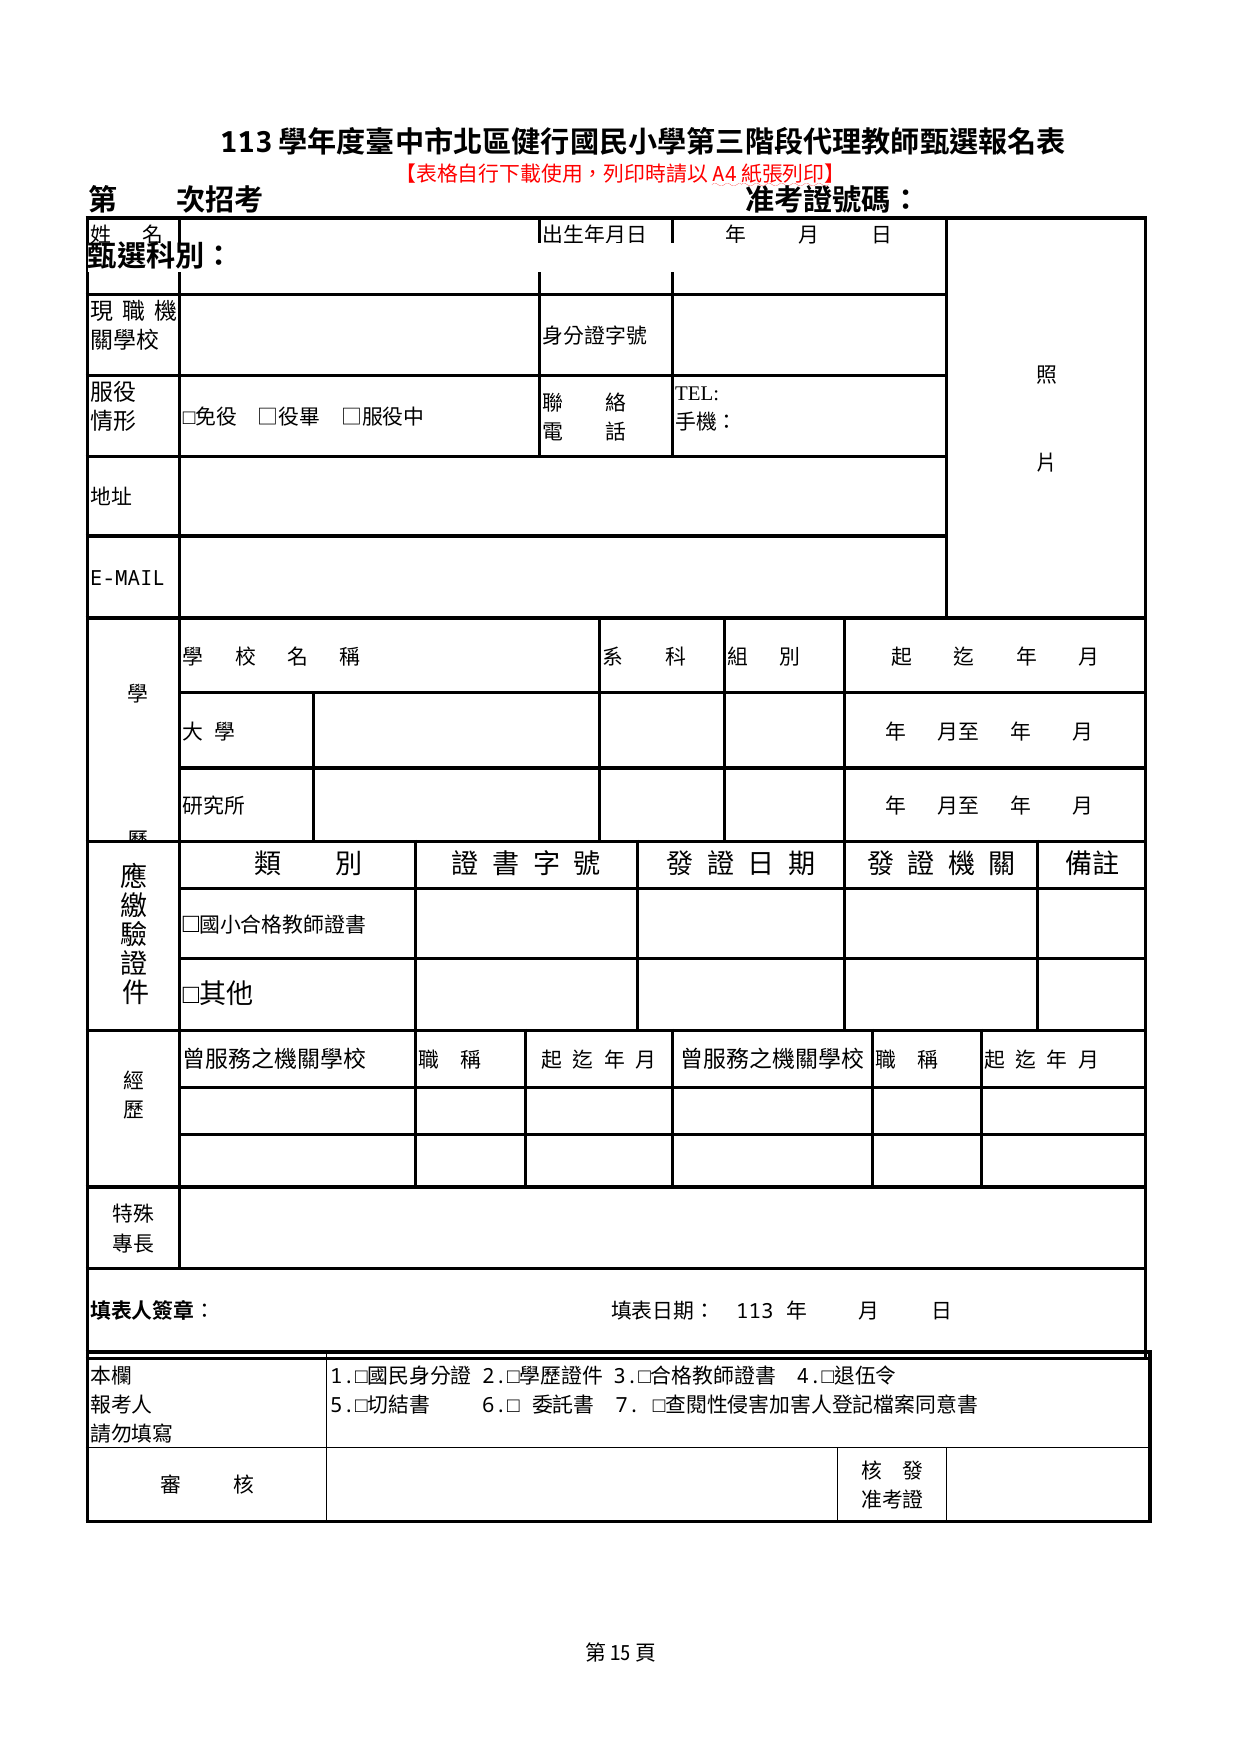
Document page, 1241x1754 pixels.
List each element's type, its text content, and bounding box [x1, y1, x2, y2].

table_cell [674, 1089, 871, 1133]
text 甄選科別： [88, 243, 791, 272]
table_cell [639, 890, 843, 957]
table_cell [983, 1089, 1144, 1133]
table_cell 本欄 報考人 請勿填寫 [89, 1360, 326, 1447]
table_cell [726, 694, 843, 766]
table_header 年 月 日 [674, 220, 945, 293]
table_cell [874, 1089, 980, 1133]
table_cell 證 書 字 號 [417, 843, 636, 887]
table_cell [1039, 960, 1144, 1029]
table_cell TEL: 手機： [674, 377, 945, 455]
table_cell □免役 □役畢 □服役中 [181, 377, 538, 455]
table_cell 曾服務之機關學校 [181, 1032, 414, 1086]
table_cell 發 證 機 關 [846, 843, 1036, 887]
table_cell 審 核 [89, 1448, 326, 1520]
table_cell [181, 1189, 1144, 1267]
table_cell [417, 890, 600, 957]
table_cell 填表人簽章： 填表日期： 113 年 月 日 [89, 1270, 1144, 1350]
table_cell [327, 1448, 837, 1520]
table_cell [600, 960, 636, 1029]
table_cell E-MAIL [89, 538, 178, 616]
table_cell [846, 960, 1036, 1029]
table_cell [315, 694, 598, 766]
table_header [181, 220, 538, 243]
table_cell 年 月至 年 月 [846, 694, 1144, 766]
table_cell 起 迄 年 月 [527, 1032, 671, 1086]
table_cell 應 繳 驗 證 件 [89, 843, 178, 1029]
table_cell 學 歷 [89, 620, 178, 840]
table_cell 核 發 准考證 [838, 1448, 946, 1520]
text 第 次招考 准考證號碼： [89, 187, 1152, 216]
table_cell [1039, 890, 1144, 957]
table_cell 起 迄 年 月 [983, 1032, 1144, 1086]
table_cell □其他 [181, 960, 414, 1029]
table_cell 職 稱 [417, 1032, 524, 1086]
table_cell [181, 296, 538, 374]
table_cell 系 科 [601, 620, 723, 691]
table_cell [874, 1136, 980, 1185]
table_cell 職 稱 [874, 1032, 980, 1086]
table_header 出生年月日 [541, 220, 671, 243]
table_cell 曾服務之機關學校 [674, 1032, 871, 1086]
table_cell 類 別 [181, 843, 414, 887]
table_cell [983, 1136, 1144, 1185]
table_cell 大 學 [181, 694, 312, 766]
table_cell [639, 960, 843, 1029]
table_cell [600, 890, 636, 957]
table_cell [601, 694, 723, 766]
text 【表格自行下載使用，列印時請以A4紙張列印】 [89, 158, 1152, 187]
table_cell 經 歷 [89, 1032, 178, 1185]
table_cell [674, 1136, 871, 1185]
table_cell [674, 296, 945, 374]
table_cell 1.□國民身分證 2.□學歷證件 3.□合格教師證書 4.□退伍令 5.□切結書 6.□ 委託書 7. □查閱性侵害加害人登記檔案同意書 [327, 1360, 1148, 1447]
table_cell 組 別 [726, 620, 843, 691]
table_cell [601, 770, 723, 840]
table_cell [417, 960, 600, 1029]
table_cell 學 校 名 稱 [181, 620, 598, 691]
table_header [541, 272, 671, 293]
table_cell 聯 絡 電 話 [541, 377, 671, 455]
table_cell 年 月至 年 月 [846, 770, 1144, 840]
table_cell 研究所 [181, 770, 312, 840]
table_cell [527, 1136, 671, 1185]
table_cell [417, 1136, 524, 1185]
table_cell 現職機關學校 [89, 296, 178, 374]
table_cell [947, 1448, 1148, 1520]
text 113學年度臺中市北區健行國民小學第三階段代理教師甄選報名表 [89, 129, 1152, 158]
table_header 照 片 [948, 220, 1144, 616]
table_cell [181, 458, 945, 534]
table_cell [181, 1089, 414, 1133]
table_cell [846, 890, 1036, 957]
table_header 姓 名 [89, 220, 178, 243]
table_cell [181, 538, 945, 616]
table_cell 身分證字號 [541, 296, 671, 374]
table_cell 發 證 日 期 [639, 843, 843, 887]
table_cell [527, 1089, 671, 1133]
table_cell 地址 [89, 458, 178, 534]
table_header [89, 272, 178, 293]
table_cell 服役 情形 [89, 377, 178, 455]
table_cell 特殊 專長 [89, 1189, 178, 1267]
table_header [181, 272, 538, 293]
table_cell [315, 770, 598, 840]
table_cell [417, 1089, 524, 1133]
table_cell 備註 [1039, 843, 1144, 887]
table_cell 起 迄 年 月 [846, 620, 1144, 691]
table_cell □國小合格教師證書 [181, 890, 414, 957]
table_cell [181, 1136, 414, 1185]
table_cell [726, 770, 843, 840]
